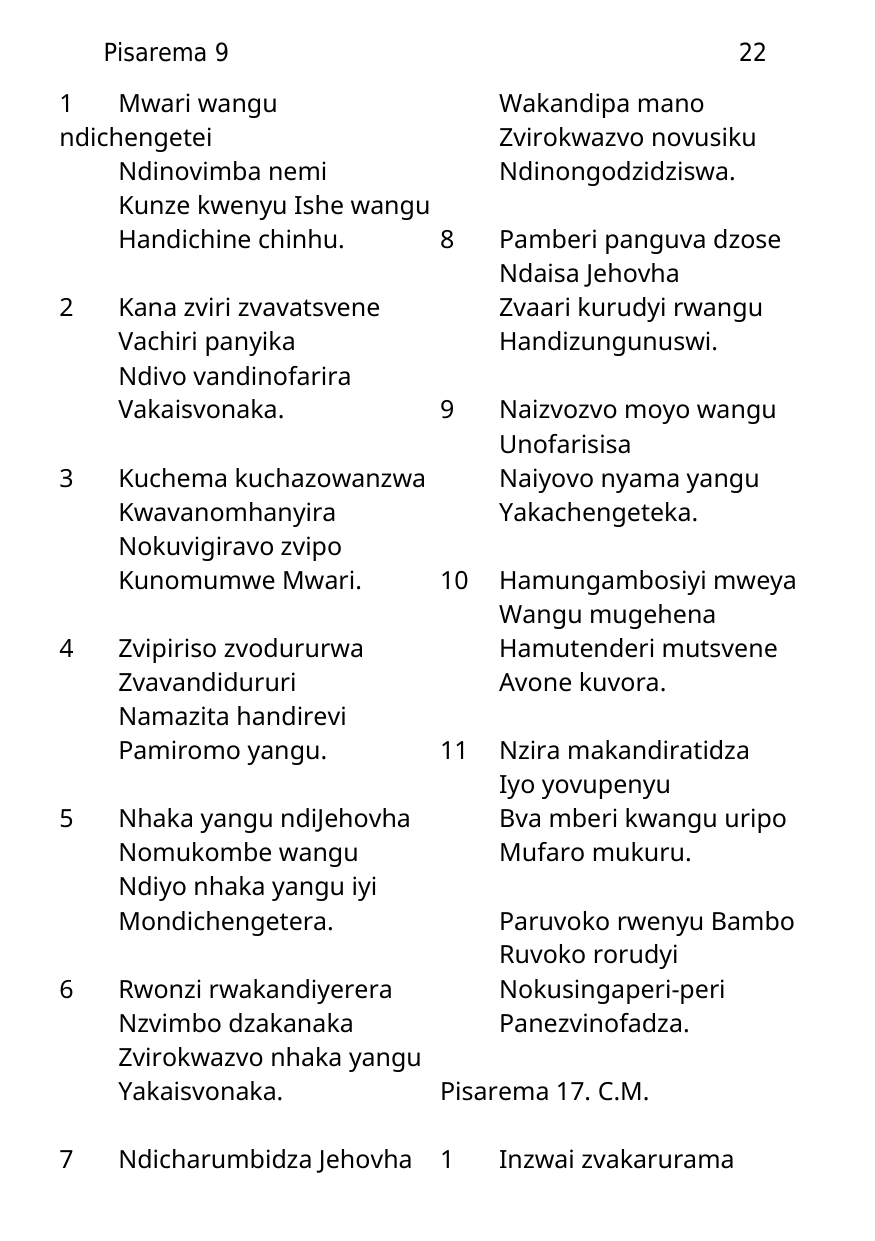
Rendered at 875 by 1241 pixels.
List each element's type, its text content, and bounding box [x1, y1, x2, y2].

text 4 Zvipiriso zvodururwa [59, 631, 434, 665]
text Bva mberi kwangu uripo [440, 801, 815, 835]
text Zvavandidururi [59, 665, 434, 699]
text Paruvoko rwenyu Bambo [440, 903, 815, 937]
text Zvaari kurudyi rwangu [440, 290, 815, 324]
text 1 Mwari wangu ndichengetei [59, 86, 434, 154]
text Hamutenderi mutsvene [440, 631, 815, 665]
text Vachiri panyika [59, 324, 434, 358]
text Handichine chinhu. [59, 222, 434, 256]
text 10 Hamungambosiyi mweya [440, 562, 815, 597]
text 11 Nzira makandiratidza [440, 733, 815, 767]
text 8 Pamberi panguva dzose [440, 222, 815, 256]
text Mondichengetera. [59, 903, 434, 937]
text 5 Nhaka yangu ndiJehovha [59, 801, 434, 835]
text Zvirokwazvo novusiku [440, 120, 815, 154]
text Pisarema 17. C.M. [440, 1073, 815, 1107]
text Panezvinofadza. [440, 1005, 815, 1039]
text Yakachengeteka. [440, 494, 815, 528]
text Unofarisisa [440, 426, 815, 460]
text Pamiromo yangu. [59, 733, 434, 767]
text Iyo yovupenyu [440, 767, 815, 801]
text Wakandipa mano [440, 86, 815, 120]
text Ndinovimba nemi [59, 154, 434, 188]
text Ndiyo nhaka yangu iyi [59, 869, 434, 903]
text Handizungunuswi. [440, 324, 815, 358]
text 7 Ndicharumbidza Jehovha [59, 1142, 434, 1176]
text Kunze kwenyu Ishe wangu [59, 188, 434, 222]
text 3 Kuchema kuchazowanzwa [59, 460, 434, 494]
text Naiyovo nyama yangu [440, 460, 815, 494]
text Vakaisvonaka. [59, 392, 434, 426]
text Ndaisa Jehovha [440, 256, 815, 290]
text Kunomumwe Mwari. [59, 562, 434, 597]
text Ndivo vandinofarira [59, 358, 434, 392]
text Mufaro mukuru. [440, 835, 815, 869]
text 1 Inzwai zvakarurama [440, 1142, 815, 1176]
text 9 Naizvozvo moyo wangu [440, 392, 815, 426]
text Kwavanomhanyira [59, 494, 434, 528]
text Ndinongodzidziswa. [440, 154, 815, 188]
text Wangu mugehena [440, 597, 815, 631]
text Namazita handirevi [59, 699, 434, 733]
text Nzvimbo dzakanaka [59, 1005, 434, 1039]
text Yakaisvonaka. [59, 1073, 434, 1107]
text Avone kuvora. [440, 665, 815, 699]
text Ruvoko rorudyi [440, 937, 815, 971]
text Nokuvigiravo zvipo [59, 528, 434, 562]
text Nokusingaperi-peri [440, 971, 815, 1005]
text 2 Kana zviri zvavatsvene [59, 290, 434, 324]
text Nomukombe wangu [59, 835, 434, 869]
text 6 Rwonzi rwakandiyerera [59, 971, 434, 1005]
text Zvirokwazvo nhaka yangu [59, 1039, 434, 1073]
